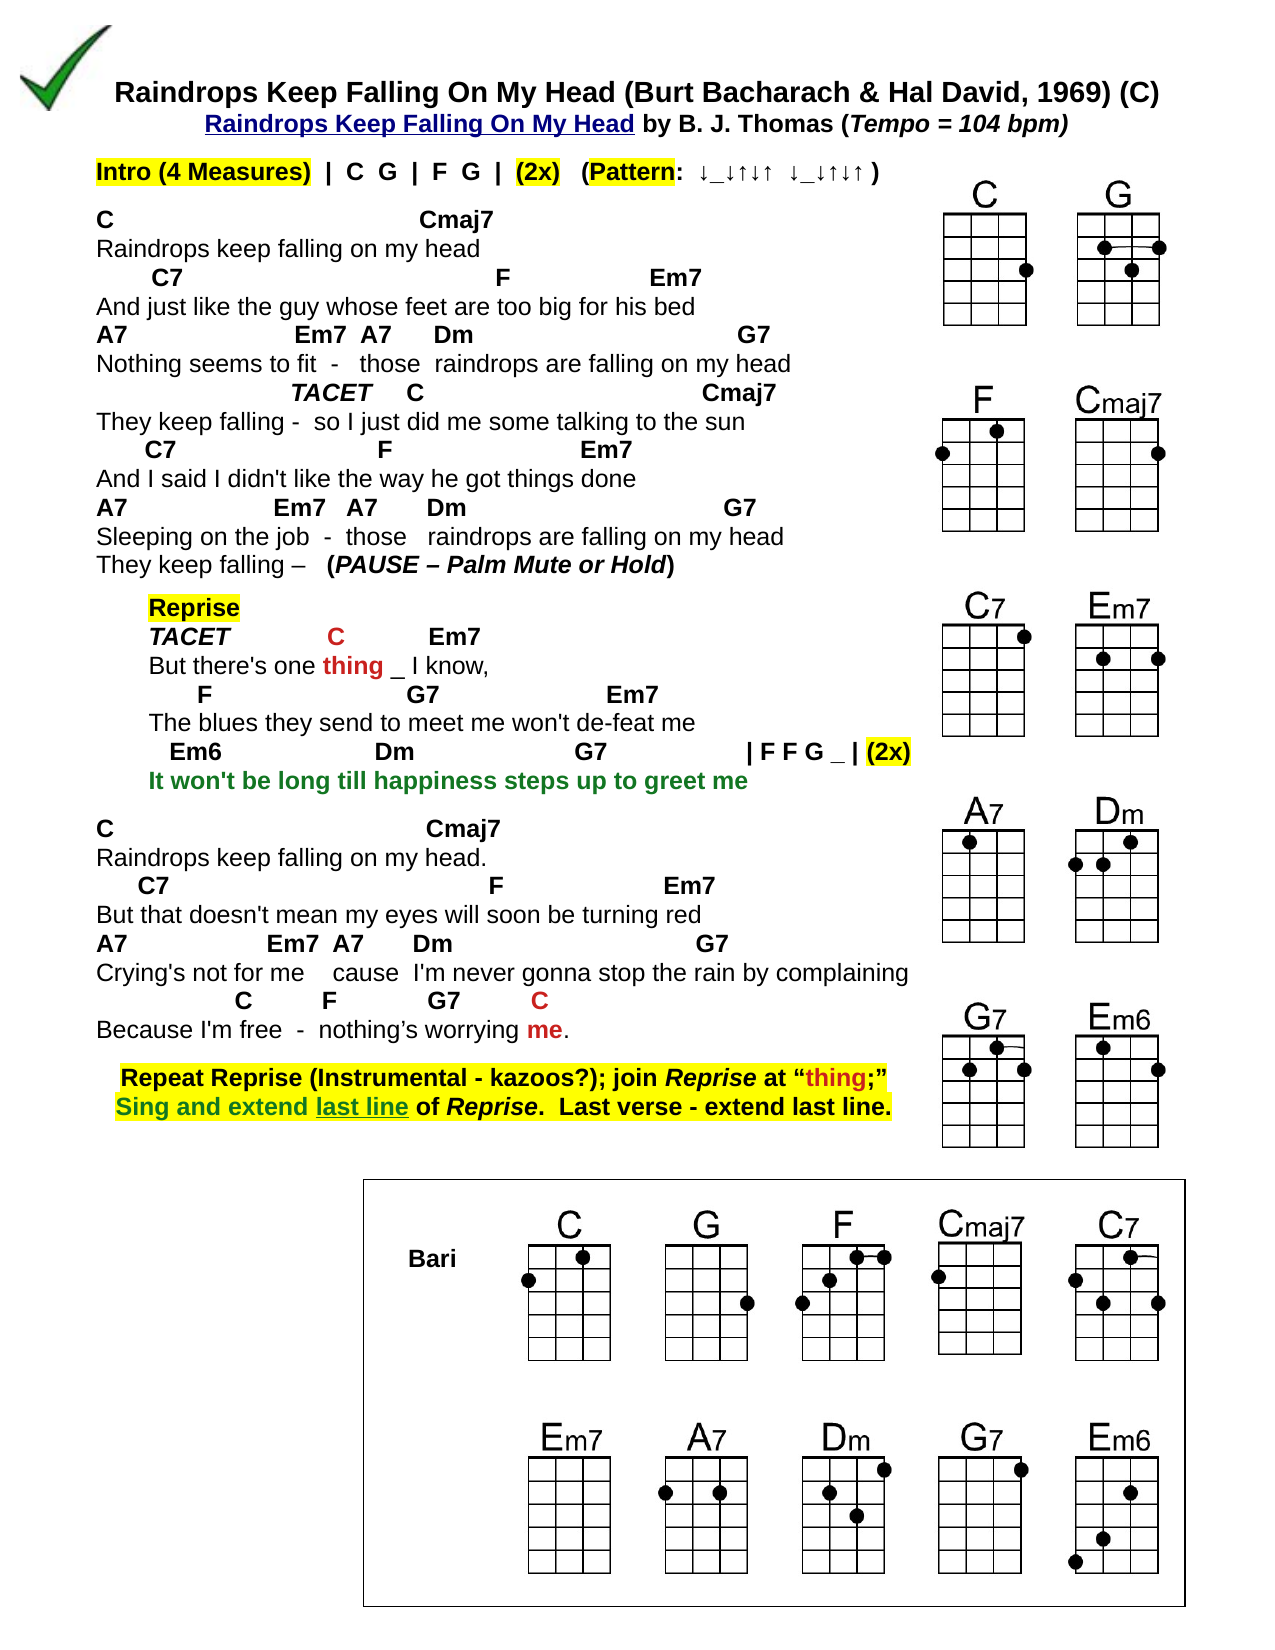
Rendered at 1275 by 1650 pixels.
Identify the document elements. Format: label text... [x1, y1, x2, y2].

picture [921, 157, 1048, 347]
table_cell [911, 1393, 1048, 1606]
table_cell [1048, 563, 1185, 768]
picture [780, 1398, 906, 1596]
table_header Intro (4 Measures) | C G | F G | (2x) (Pattern: ↓_↓↑↓↑ ↓_↓↑↓↑ ) C Cmaj7 Raindrops keep falling on my head C7 F Em7 And just like the guy whose feet are too big for his bed A7 Em7 A7 Dm G7 Nothing seems to fit - those raindrops are falling on my head TACET C Cmaj7 They keep falling - so I just did me some talking to the sun C7 F Em7 And I said I didn't like the way he got things done A7 Em7 A7 Dm G7 Sleeping on the job - those raindrops are falling on my head They keep falling – (PAUSE – Palm Mute or Hold) Reprise TACET C Em7 But there's one thing _ I know, F G7 Em7 The blues they send to meet me won't de-feat me Em6 Dm G7 | F F G _ | (2x) It won't be long till happiness steps up to greet me C Cmaj7 Raindrops keep falling on my head. C7 F Em7 But that doesn't mean my eyes will soon be turning red A7 Em7 A7 Dm G7 Crying's not for me cause I'm never gonna stop the rain by complaining C F G7 C Because I'm free - nothing’s worrying me. Repeat Reprise (Instrumental - kazoos?); join Reprise at “thing;” Sing and extend last line of Reprise. Last verse - extend last line. [90, 152, 918, 1179]
table_cell [1048, 1393, 1184, 1606]
table_cell [501, 1393, 637, 1606]
picture [1055, 157, 1181, 347]
text Raindrops Keep Falling On My Head (Burt Bacharach & Hal David, 1969) (C) [113, 75, 1185, 108]
table_header [1051, 152, 1185, 357]
table_cell [1048, 357, 1185, 563]
table_cell [774, 1393, 911, 1606]
table_header [918, 152, 1051, 357]
picture [506, 1398, 632, 1596]
picture [1053, 979, 1180, 1169]
table_cell [90, 1179, 227, 1393]
picture [643, 1398, 769, 1596]
picture [920, 568, 1046, 758]
picture [920, 774, 1046, 964]
table_cell Bari [364, 1180, 501, 1393]
table_cell [918, 768, 1048, 974]
table_cell [1048, 1180, 1184, 1393]
table_cell [918, 563, 1048, 768]
picture [506, 1186, 632, 1383]
picture [643, 1186, 769, 1383]
table_cell [918, 974, 1048, 1179]
picture [1053, 568, 1180, 758]
table_cell [638, 1180, 774, 1393]
table_cell [1048, 974, 1185, 1179]
picture [920, 979, 1046, 1169]
text Raindrops Keep Falling On My Head by B. J. Thomas (Tempo = 104 bpm) [90, 108, 1185, 137]
picture [920, 363, 1046, 553]
table_cell [364, 1393, 501, 1606]
table_cell [90, 1393, 363, 1606]
picture [19, 25, 113, 111]
table_cell [918, 357, 1048, 563]
picture [1053, 1398, 1180, 1596]
picture [916, 1186, 1043, 1376]
picture [1053, 363, 1180, 553]
table_cell [227, 1179, 363, 1393]
picture [780, 1186, 906, 1383]
picture [1053, 1186, 1180, 1383]
table_cell [638, 1393, 774, 1606]
table_cell [774, 1180, 911, 1393]
table_cell [911, 1180, 1048, 1393]
table_cell [501, 1180, 637, 1393]
table_cell [1048, 768, 1185, 974]
picture [916, 1398, 1043, 1596]
picture [1053, 774, 1180, 964]
